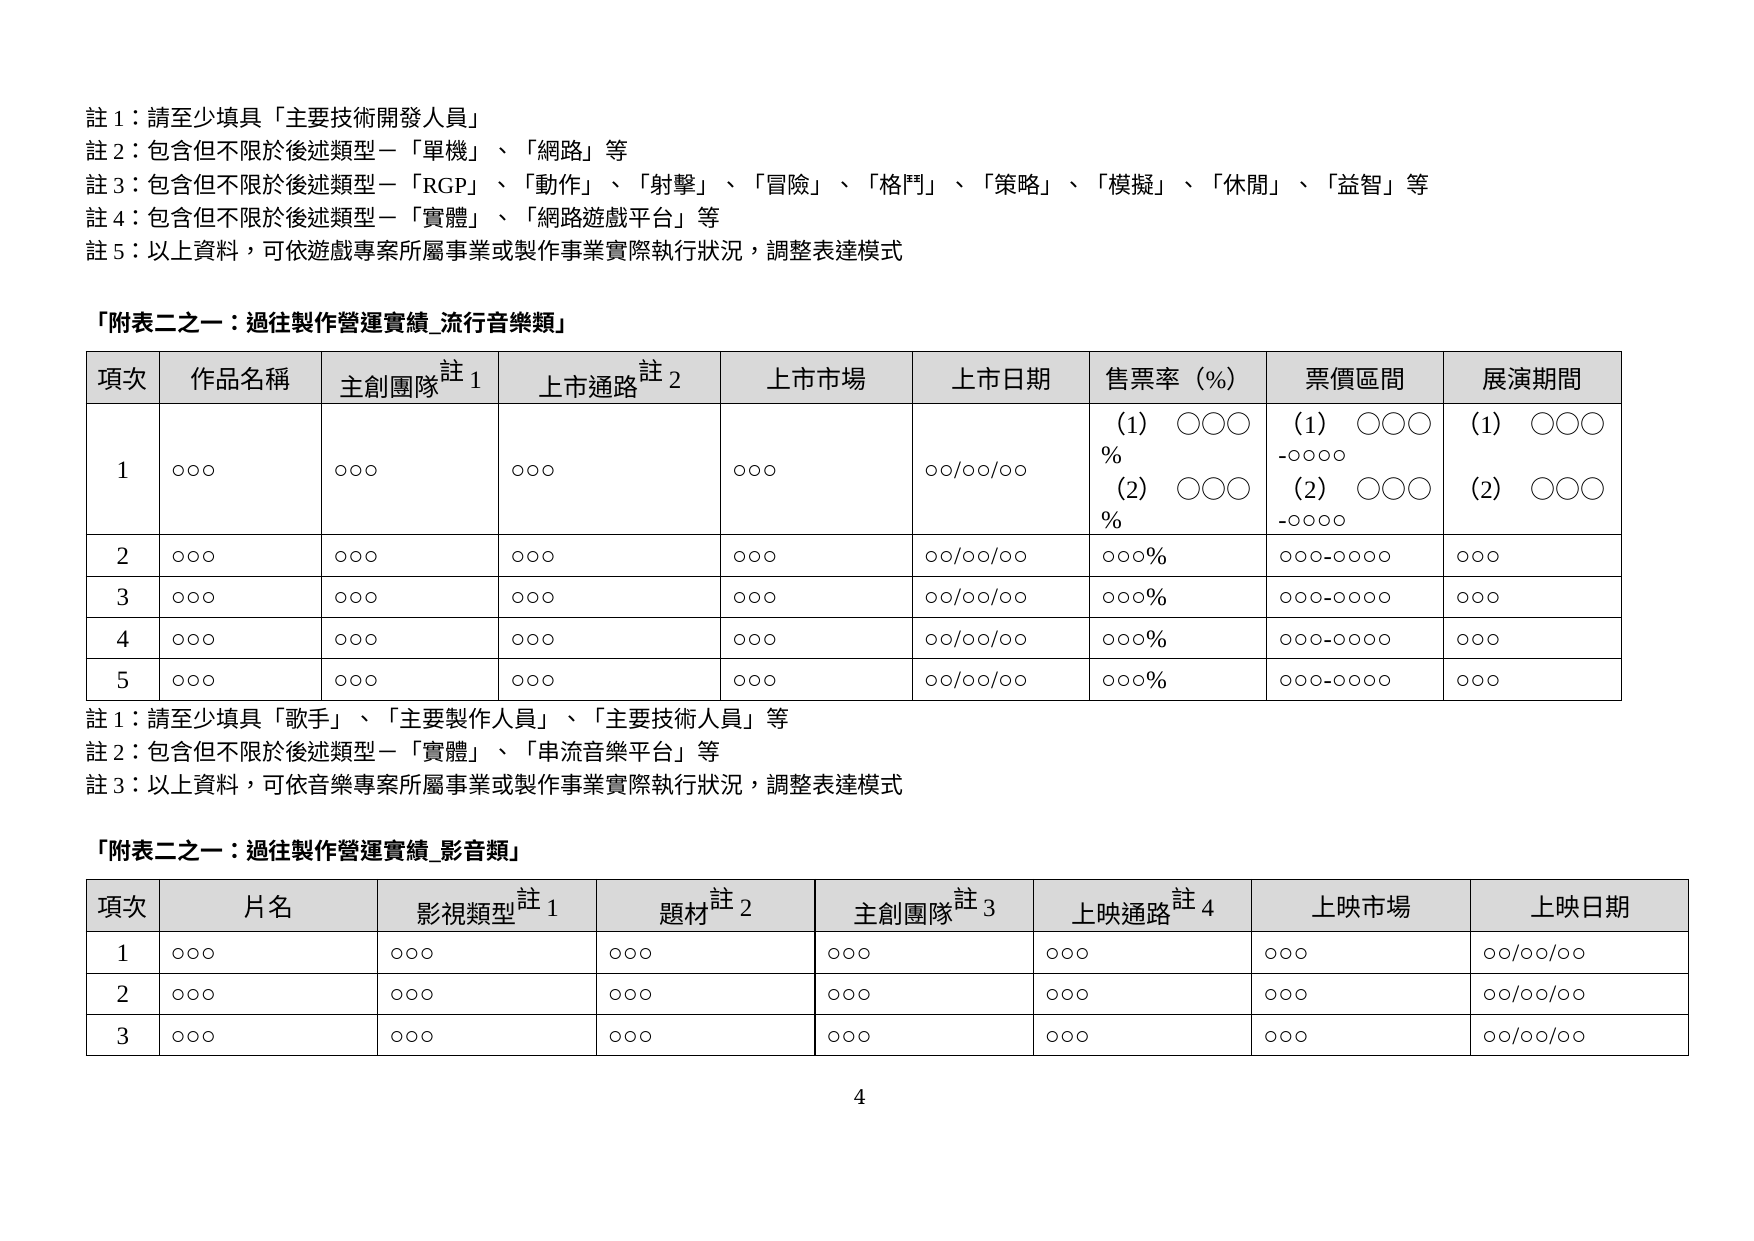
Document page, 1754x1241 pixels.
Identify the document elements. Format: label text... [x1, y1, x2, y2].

table_header 主創團隊註3 [816, 880, 1033, 931]
table_cell ○○○ [322, 577, 498, 617]
table_cell 2 [87, 535, 159, 576]
table_cell ○○○ [1252, 974, 1470, 1014]
text 註2：包含但不限於後述類型－「單機」、「網路」等 [85, 133, 1633, 166]
table_header 上映日期 [1471, 880, 1688, 931]
table_cell ○○/○○/○○ [1471, 932, 1688, 973]
table_header 上映通路註4 [1034, 880, 1251, 931]
table_header 片名 [160, 880, 377, 931]
text 註5：以上資料，可依遊戲專案所屬事業或製作事業實際執行狀況，調整表達模式 [85, 233, 1633, 266]
text 「附表二之一：過往製作營運實績_影音類」 [85, 833, 1633, 866]
table_cell ○○○ [160, 618, 321, 658]
text 「附表二之一：過往製作營運實績_流行音樂類」 [85, 305, 1633, 338]
table_cell （1） ○○○ （2） ○○○ [1444, 404, 1621, 534]
table_cell ○○○ [1252, 932, 1470, 973]
table_cell ○○○ [378, 974, 596, 1014]
text 註4：包含但不限於後述類型－「實體」、「網路遊戲平台」等 [85, 200, 1633, 233]
table_cell 1 [87, 404, 159, 534]
table_cell ○○○ [499, 577, 720, 617]
table_cell ○○○ [322, 659, 498, 700]
table_cell ○○○ [499, 659, 720, 700]
table_cell ○○○ [816, 1015, 1033, 1055]
table_cell ○○○ [597, 932, 814, 973]
table_cell ○○○ [160, 404, 321, 534]
text 註3：包含但不限於後述類型－「RGP」、「動作」、「射擊」、「冒險」、「格鬥」、「策略」、「模擬」、「休閒」、「益智」等 [85, 166, 1633, 200]
table_header 上市通路註2 [499, 352, 720, 403]
text 註1：請至少填具「主要技術開發人員」 [85, 100, 1633, 133]
table_cell （1） ○○○ -○○○○ （2） ○○○ -○○○○ [1267, 404, 1443, 534]
table_cell ○○○ [1444, 577, 1621, 617]
table_cell ○○/○○/○○ [913, 618, 1089, 658]
table_cell ○○○ [160, 974, 377, 1014]
text 註1：請至少填具「歌手」、「主要製作人員」、「主要技術人員」等 [85, 701, 1633, 734]
table_header 影視類型註1 [378, 880, 596, 931]
table_cell ○○○-○○○○ [1267, 659, 1443, 700]
table_cell ○○○-○○○○ [1267, 577, 1443, 617]
table_cell ○○○ [721, 659, 912, 700]
table_cell ○○○ [816, 974, 1033, 1014]
table_cell 1 [87, 932, 159, 973]
table_cell ○○○ [499, 535, 720, 576]
table_cell 4 [87, 618, 159, 658]
table_cell ○○○ [1034, 974, 1251, 1014]
table_header 題材註2 [597, 880, 814, 931]
table_cell 2 [87, 974, 159, 1014]
table_cell ○○○ [322, 535, 498, 576]
table_cell ○○/○○/○○ [913, 404, 1089, 534]
text 註2：包含但不限於後述類型－「實體」、「串流音樂平台」等 [85, 734, 1633, 767]
table_cell ○○○% [1090, 535, 1266, 576]
table_cell 3 [87, 1015, 159, 1055]
table_cell ○○○ [160, 577, 321, 617]
table_header 票價區間 [1267, 352, 1443, 403]
table_header 項次 [87, 352, 159, 403]
table_header 項次 [87, 880, 159, 931]
table_cell ○○○% [1090, 659, 1266, 700]
table_cell ○○○ [378, 932, 596, 973]
table_cell ○○○-○○○○ [1267, 535, 1443, 576]
table_cell ○○○ [1444, 659, 1621, 700]
table_cell ○○○ [816, 932, 1033, 973]
table_cell ○○○ [499, 404, 720, 534]
table_cell ○○○ [721, 404, 912, 534]
table_cell （1） ○○○% （2） ○○○% [1090, 404, 1266, 534]
table_cell ○○/○○/○○ [1471, 974, 1688, 1014]
table_header 上市市場 [721, 352, 912, 403]
table_cell ○○○ [597, 1015, 814, 1055]
table_cell ○○○ [322, 404, 498, 534]
table_header 上映市場 [1252, 880, 1470, 931]
table_cell ○○○ [1252, 1015, 1470, 1055]
table_cell ○○○ [499, 618, 720, 658]
table_cell ○○○ [160, 1015, 377, 1055]
table_cell ○○/○○/○○ [913, 535, 1089, 576]
table_cell ○○○ [1034, 1015, 1251, 1055]
table_cell ○○○ [322, 618, 498, 658]
table_cell ○○/○○/○○ [1471, 1015, 1688, 1055]
table_cell ○○○ [160, 535, 321, 576]
table_header 售票率（%） [1090, 352, 1266, 403]
table_cell ○○○ [721, 618, 912, 658]
table_cell ○○○% [1090, 618, 1266, 658]
table_header 主創團隊註1 [322, 352, 498, 403]
table_cell ○○/○○/○○ [913, 659, 1089, 700]
text 註3：以上資料，可依音樂專案所屬事業或製作事業實際執行狀況，調整表達模式 [85, 767, 1633, 800]
table_cell ○○○ [160, 659, 321, 700]
table_cell 3 [87, 577, 159, 617]
table_cell ○○○-○○○○ [1267, 618, 1443, 658]
table_cell ○○○ [1444, 618, 1621, 658]
table_cell ○○○ [721, 535, 912, 576]
table_header 作品名稱 [160, 352, 321, 403]
table_cell ○○○% [1090, 577, 1266, 617]
table_cell ○○○ [597, 974, 814, 1014]
table_cell ○○○ [160, 932, 377, 973]
table_cell ○○○ [721, 577, 912, 617]
table_cell ○○/○○/○○ [913, 577, 1089, 617]
table_header 展演期間 [1444, 352, 1621, 403]
table_cell 5 [87, 659, 159, 700]
table_cell ○○○ [1034, 932, 1251, 973]
table_cell ○○○ [378, 1015, 596, 1055]
table_cell ○○○ [1444, 535, 1621, 576]
table_header 上市日期 [913, 352, 1089, 403]
